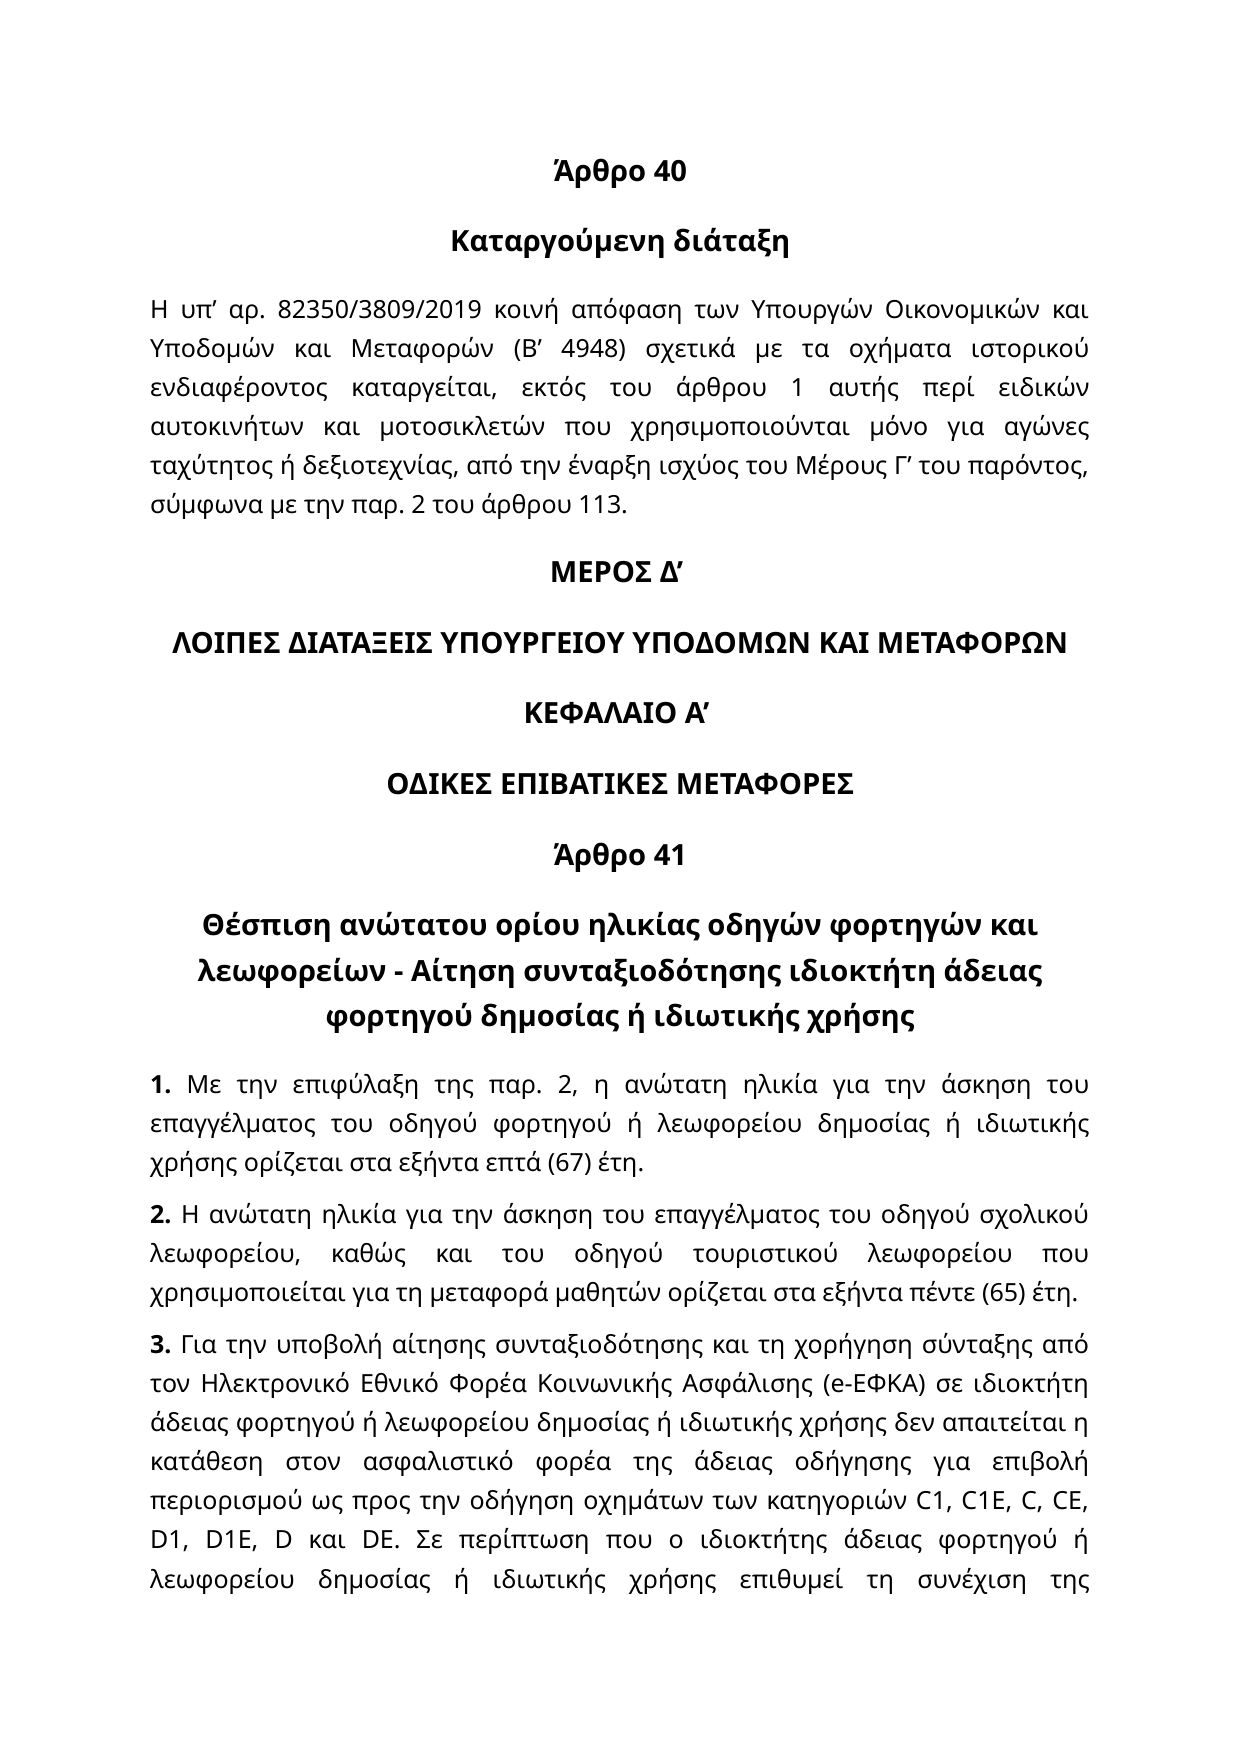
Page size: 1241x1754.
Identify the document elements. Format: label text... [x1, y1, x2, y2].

subtitle Άρθρο 40 [150, 150, 1090, 190]
subtitle Καταργούμενη διάταξη [150, 221, 1090, 260]
subtitle ΚΕΦΑΛΑΙΟ Α’ [150, 692, 1090, 732]
text 2. Η ανώτατη ηλικία για την άσκηση του επαγγέλματος του οδηγού σχολικού λεωφορείου, καθώς και του οδηγού τουριστικού λεωφορείου που χρησιμοποιείται για τη μεταφορά μαθητών ορίζεται στα εξήντα πέντε (65) έτη. [150, 1196, 1090, 1309]
subtitle ΜΕΡΟΣ Δ’ [150, 551, 1090, 591]
subtitle ΟΔΙΚΕΣ ΕΠΙΒΑΤΙΚΕΣ ΜΕΤΑΦΟΡΕΣ [150, 763, 1090, 803]
text 3. Για την υποβολή αίτησης συνταξιοδότησης και τη χορήγηση σύνταξης από τον Ηλεκτρονικό Εθνικό Φορέα Κοινωνικής Ασφάλισης (e-ΕΦΚΑ) σε ιδιοκτήτη άδειας φορτηγού ή λεωφορείου δημοσίας ή ιδιωτικής χρήσης δεν απαιτείται η κατάθεση στον ασφαλιστικό φορέα της άδειας οδήγησης για επιβολή περιορισμού ως προς την οδήγηση οχημάτων των κατηγοριών C1, C1E, C, CE, D1, D1E, D και DE. Σε περίπτωση που ο ιδιοκτήτης άδειας φορτηγού ή λεωφορείου δημοσίας ή ιδιωτικής χρήσης επιθυμεί τη συνέχιση της [150, 1326, 1090, 1595]
subtitle Άρθρο 41 [150, 834, 1090, 873]
subtitle ΛΟΙΠΕΣ ΔΙΑΤΑΞΕΙΣ ΥΠΟΥΡΓΕΙΟΥ ΥΠΟΔΟΜΩΝ ΚΑΙ ΜΕΤΑΦΟΡΩΝ [150, 622, 1090, 662]
text Η υπ’ αρ. 82350/3809/2019 κοινή απόφαση των Υπουργών Οικονομικών και Υποδομών και Μεταφορών (Β’ 4948) σχετικά με τα οχήματα ιστορικού ενδιαφέροντος καταργείται, εκτός του άρθρου 1 αυτής περί ειδικών αυτοκινήτων και μοτοσικλετών που χρησιμοποιούνται μόνο για αγώνες ταχύτητος ή δεξιοτεχνίας, από την έναρξη ισχύος του Μέρους Γ’ του παρόντος, σύμφωνα με την παρ. 2 του άρθρου 113. [150, 291, 1090, 521]
text 1. Με την επιφύλαξη της παρ. 2, η ανώτατη ηλικία για την άσκηση του επαγγέλματος του οδηγού φορτηγού ή λεωφορείου δημοσίας ή ιδιωτικής χρήσης ορίζεται στα εξήντα επτά (67) έτη. [150, 1066, 1090, 1179]
subtitle Θέσπιση ανώτατου ορίου ηλικίας οδηγών φορτηγών και λεωφορείων - Αίτηση συνταξιοδότησης ιδιοκτήτη άδειας φορτηγού δημοσίας ή ιδιωτικής χρήσης [150, 904, 1090, 1035]
